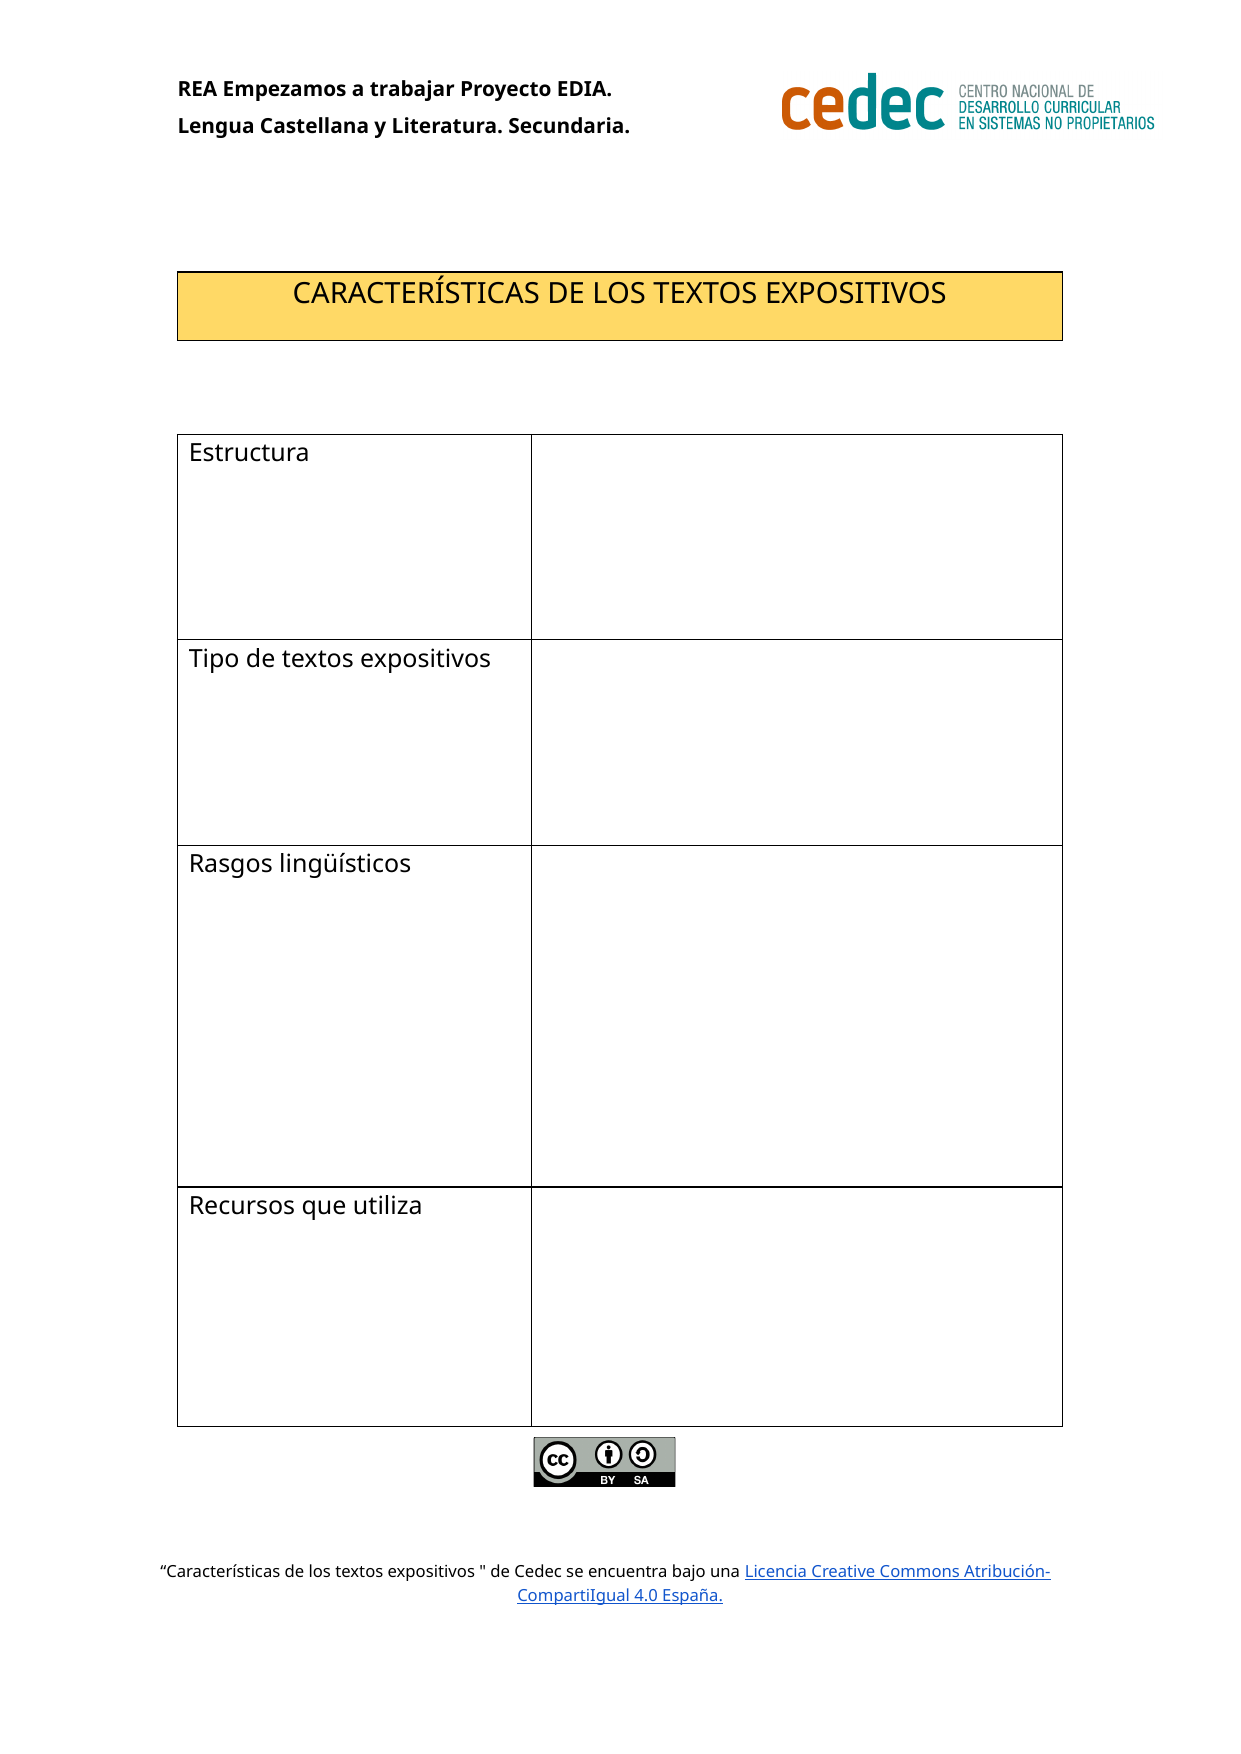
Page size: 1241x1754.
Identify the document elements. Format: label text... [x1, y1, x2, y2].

table_cell Recursos que utiliza [178, 1188, 531, 1426]
table_header [532, 435, 1062, 639]
table_header Estructura [178, 435, 531, 639]
table_cell [532, 1188, 1062, 1426]
table_header CARACTERÍSTICAS DE LOS TEXTOS EXPOSITIVOS [178, 273, 1062, 340]
table_cell [532, 640, 1062, 845]
table_cell Tipo de textos expositivos [178, 640, 531, 845]
table_cell Rasgos lingüísticos [178, 846, 531, 1186]
table_cell [532, 846, 1062, 1186]
